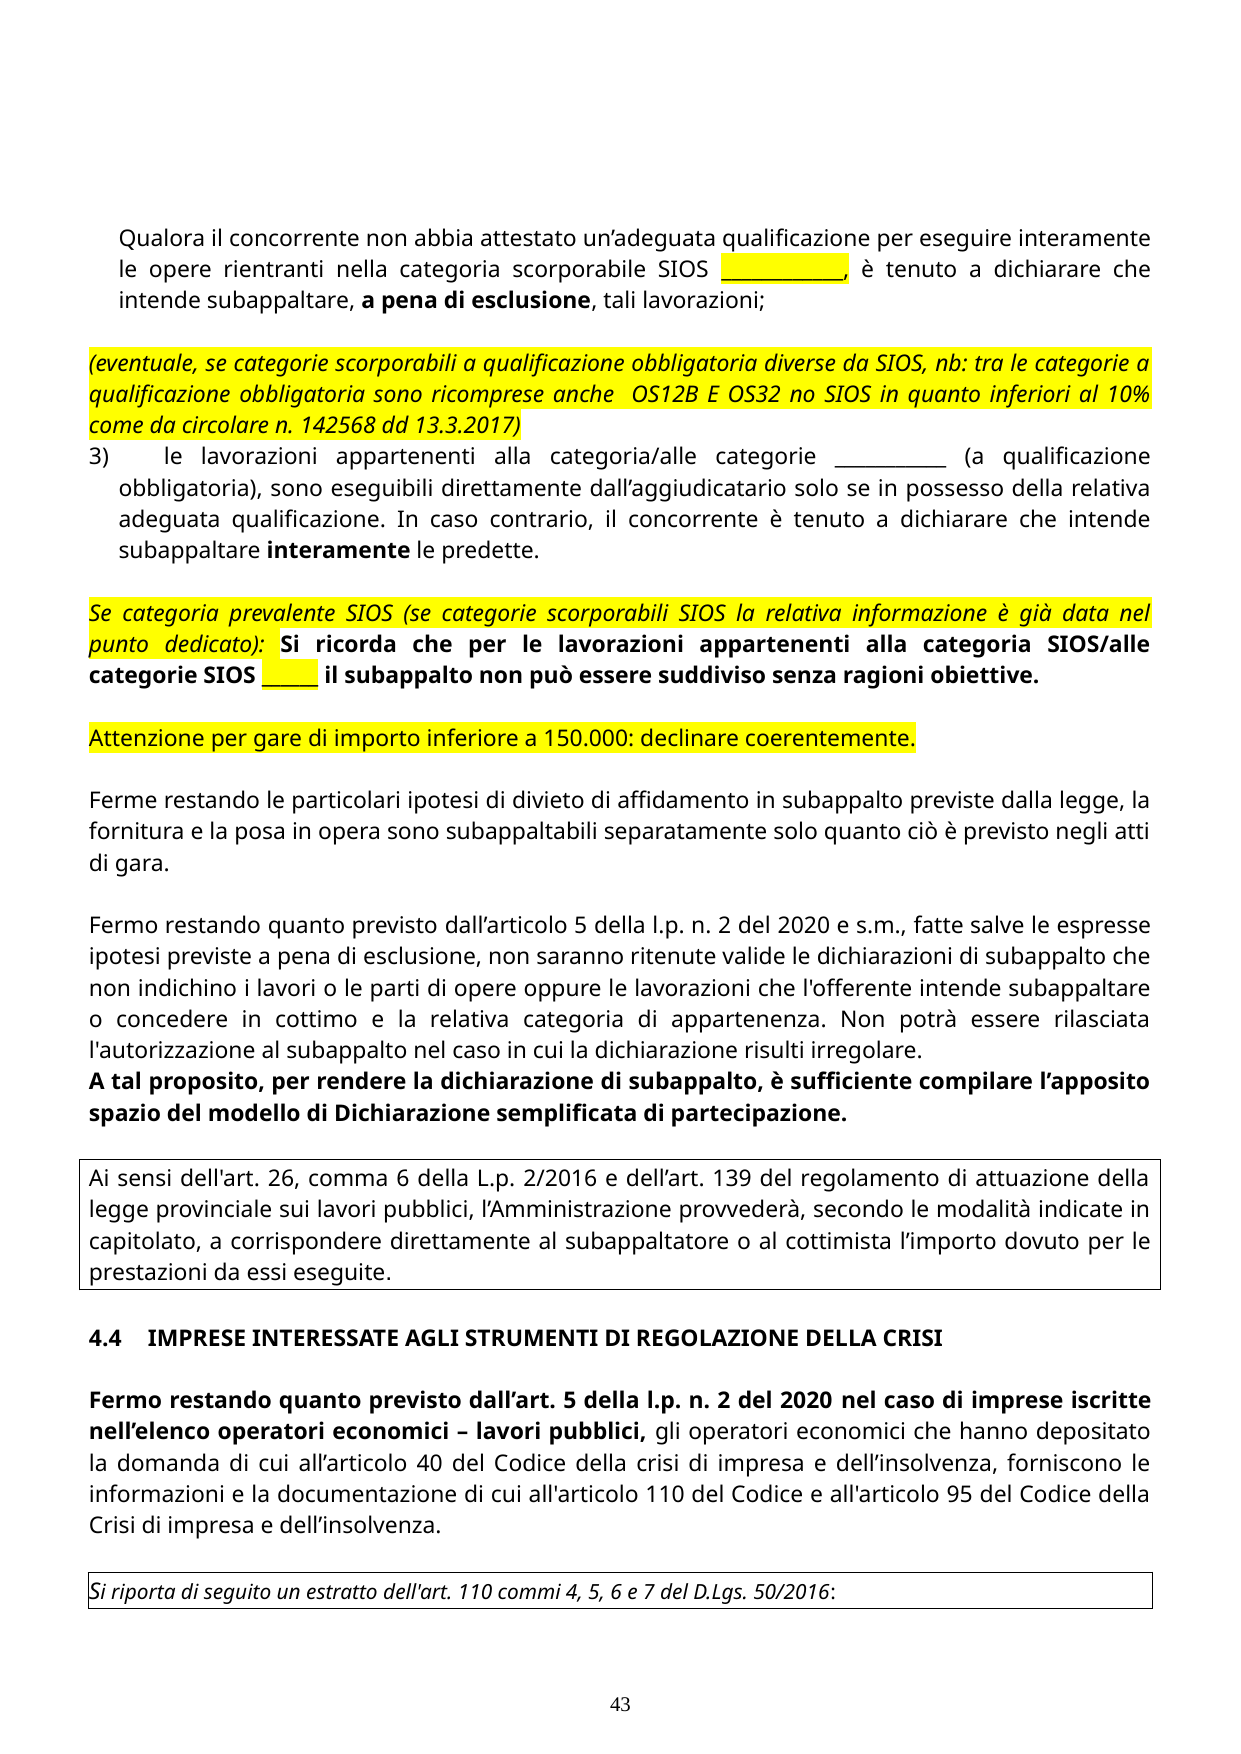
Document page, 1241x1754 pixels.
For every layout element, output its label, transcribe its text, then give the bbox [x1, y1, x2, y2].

text Attenzione per gare di importo inferiore a 150.000: declinare coerentemente. [89, 722, 1152, 753]
text Ferme restando le particolari ipotesi di divieto di affidamento in subappalto previste dalla legge, la fornitura e la posa in opera sono subappaltabili separatamente solo quanto ciò è previsto negli atti di gara. [89, 784, 1152, 878]
text Fermo restando quanto previsto dall’art. 5 della l.p. n. 2 del 2020 nel caso di imprese iscritte nell’elenco operatori economici – lavori pubblici, gli operatori economici che hanno depositato la domanda di cui all’articolo 40 del Codice della crisi di impresa e dell’insolvenza, forniscono le informazioni e la documentazione di cui all'articolo 110 del Codice e all'articolo 95 del Codice della Crisi di impresa e dell’insolvenza. [89, 1384, 1152, 1540]
text (eventuale, se categorie scorporabili a qualificazione obbligatoria diverse da SIOS, nb: tra le categorie a qualificazione obbligatoria sono ricomprese anche OS12B E OS32 no SIOS in quanto inferiori al 10% come da circolare n. 142568 dd 13.3.2017) [89, 347, 1152, 440]
text Ai sensi dell'art. 26, comma 6 della L.p. 2/2016 e dell’art. 139 del regolamento di attuazione della legge provinciale sui lavori pubblici, l’Amministrazione provvederà, secondo le modalità indicate in capitolato, a corrispondere direttamente al subappaltatore o al cottimista l’importo dovuto per le prestazioni da essi eseguite. [80, 1160, 1160, 1289]
text Qualora il concorrente non abbia attestato un’adeguata qualificazione per eseguire interamente le opere rientranti nella categoria scorporabile SIOS ____________, è tenuto a dichiarare che intende subappaltare, a pena di esclusione, tali lavorazioni; [118, 222, 1152, 315]
text Fermo restando quanto previsto dall’articolo 5 della l.p. n. 2 del 2020 e s.m., fatte salve le espresse ipotesi previste a pena di esclusione, non saranno ritenute valide le dichiarazioni di subappalto che non indichino i lavori o le parti di opere oppure le lavorazioni che l'offerente intende subappaltare o concedere in cottimo e la relativa categoria di appartenenza. Non potrà essere rilasciata l'autorizzazione al subappalto nel caso in cui la dichiarazione risulti irregolare. [89, 909, 1152, 1065]
text Si riporta di seguito un estratto dell'art. 110 commi 4, 5, 6 e 7 del D.Lgs. 50/2016: [89, 1573, 1152, 1608]
list le lavorazioni appartenenti alla categoria/alle categorie ___________ (a qualificazione obbligatoria), sono eseguibili direttamente dall’aggiudicatario solo se in possesso della relativa adeguata qualificazione. In caso contrario, il concorrente è tenuto a dichiarare che intende subappaltare interamente le predette. [89, 440, 1152, 565]
text Se categoria prevalente SIOS (se categorie scorporabili SIOS la relativa informazione è già data nel punto dedicato): Si ricorda che per le lavorazioni appartenenti alla categoria SIOS/alle categorie SIOS ______ il subappalto non può essere suddiviso senza ragioni obiettive. [89, 597, 1152, 690]
text 4.4 IMPRESE INTERESSATE AGLI STRUMENTI DI REGOLAZIONE DELLA CRISI [89, 1322, 1152, 1353]
text A tal proposito, per rendere la dichiarazione di subappalto, è sufficiente compilare l’apposito spazio del modello di Dichiarazione semplificata di partecipazione. [89, 1065, 1152, 1128]
